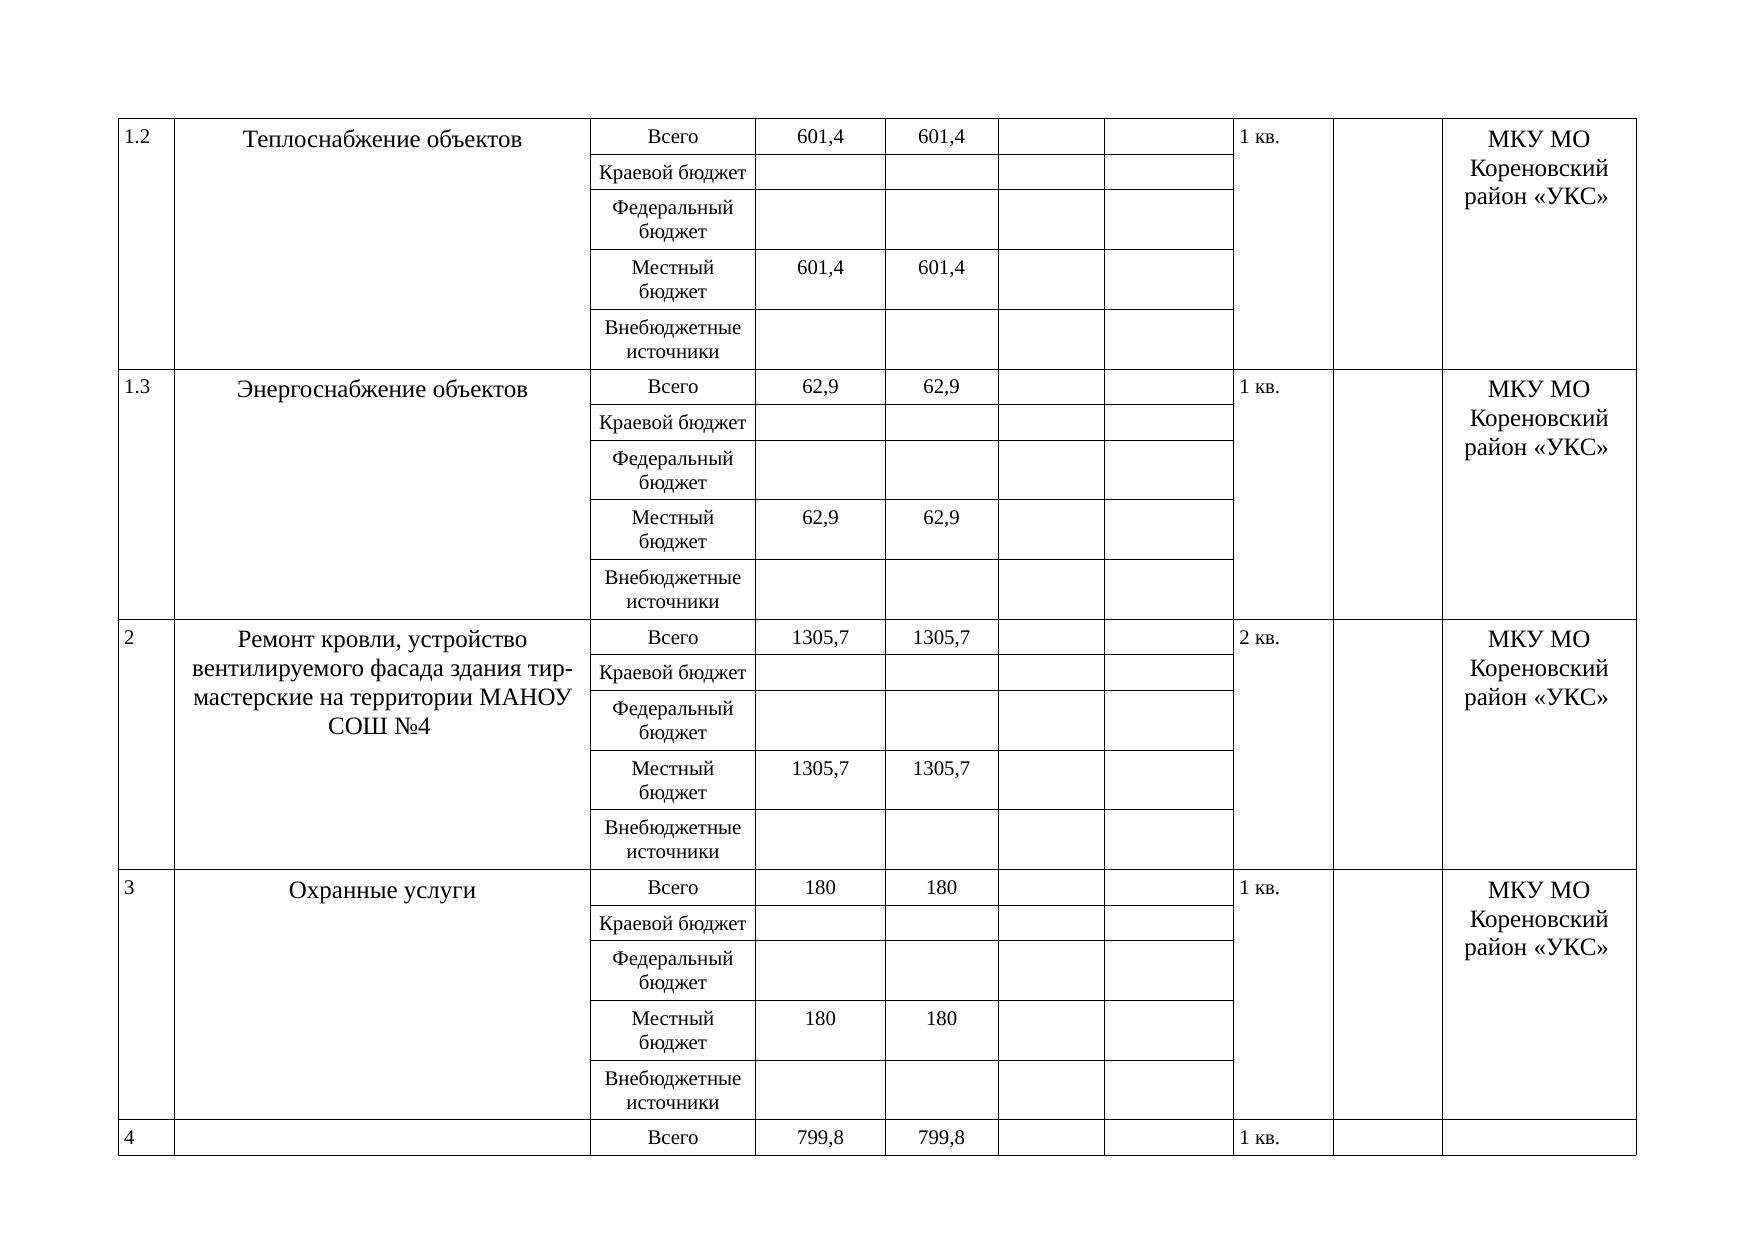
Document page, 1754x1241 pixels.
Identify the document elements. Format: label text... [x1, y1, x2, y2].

table_cell [1105, 560, 1233, 619]
table_cell [756, 906, 885, 940]
table_cell Теплоснабжение объектов [175, 119, 590, 368]
table_cell Охранные услуги [175, 870, 590, 1119]
table_cell 62,9 [886, 370, 998, 404]
table_cell 1 кв. [1234, 370, 1333, 619]
table_cell [1105, 870, 1233, 905]
table_cell [1105, 119, 1233, 154]
table_cell [756, 405, 885, 440]
table_cell [999, 405, 1104, 440]
table_cell [1334, 870, 1442, 1119]
table_cell [756, 560, 885, 619]
table_cell Федеральный бюджет [591, 691, 755, 750]
table_cell [999, 1120, 1104, 1155]
table_cell [999, 751, 1104, 809]
table_cell [1443, 1120, 1636, 1155]
table_cell Краевой бюджет [591, 155, 755, 189]
table_cell 799,8 [886, 1120, 998, 1155]
table_cell 62,9 [756, 370, 885, 404]
table_cell [999, 119, 1104, 154]
table_cell Местный бюджет [591, 1001, 755, 1060]
table_cell 1.2 [119, 119, 174, 368]
table_cell [1105, 810, 1233, 869]
table_cell 601,4 [886, 119, 998, 154]
table_cell [756, 810, 885, 869]
table_cell [999, 941, 1104, 1000]
table_cell [1105, 1120, 1233, 1155]
table_cell [999, 441, 1104, 499]
table_cell Местный бюджет [591, 250, 755, 309]
table_cell [1105, 441, 1233, 499]
table_cell Местный бюджет [591, 751, 755, 809]
table_cell [1334, 1120, 1442, 1155]
table_cell [1105, 500, 1233, 559]
table_cell [886, 941, 998, 1000]
table_cell 2 [119, 620, 174, 869]
table_cell [999, 190, 1104, 249]
table_cell Краевой бюджет [591, 405, 755, 440]
table_cell [756, 691, 885, 750]
table_cell [999, 310, 1104, 368]
table_cell [1105, 1001, 1233, 1060]
table_cell МКУ МО Кореновский район «УКС» [1443, 870, 1636, 1119]
table_cell Всего [591, 1120, 755, 1155]
table_cell МКУ МО Кореновский район «УКС» [1443, 370, 1636, 619]
table_cell [1105, 691, 1233, 750]
table_cell [756, 310, 885, 368]
table_cell [886, 691, 998, 750]
table_cell Внебюджетные источники [591, 810, 755, 869]
table_cell Ремонт кровли, устройство вентилируемого фасада здания тир-мастерские на территории МАНОУ СОШ №4 [175, 620, 590, 869]
table_cell [1105, 906, 1233, 940]
table_cell [1105, 655, 1233, 690]
table_cell [999, 691, 1104, 750]
table_cell [1105, 751, 1233, 809]
table_cell [886, 441, 998, 499]
table_cell [886, 310, 998, 368]
table_cell [1105, 250, 1233, 309]
table_cell 2 кв. [1234, 620, 1333, 869]
table_cell Всего [591, 870, 755, 905]
table_cell [756, 655, 885, 690]
table_cell [756, 155, 885, 189]
table_cell [886, 155, 998, 189]
table_cell [999, 810, 1104, 869]
table_cell 1305,7 [886, 620, 998, 654]
table_cell 1305,7 [756, 751, 885, 809]
table_cell 62,9 [886, 500, 998, 559]
table_cell 180 [886, 1001, 998, 1060]
table_cell [1105, 190, 1233, 249]
table_cell [999, 906, 1104, 940]
table_cell 1 кв. [1234, 119, 1333, 368]
table_cell 180 [756, 870, 885, 905]
table_cell [175, 1120, 590, 1155]
table_cell [886, 1061, 998, 1119]
table_cell 799,8 [756, 1120, 885, 1155]
table_cell [756, 1061, 885, 1119]
table_cell 1 кв. [1234, 1120, 1333, 1155]
table_cell [886, 405, 998, 440]
table_cell Федеральный бюджет [591, 941, 755, 1000]
table_cell [1105, 620, 1233, 654]
table_cell [886, 560, 998, 619]
table_cell [1334, 620, 1442, 869]
table_cell Местный бюджет [591, 500, 755, 559]
table_cell 1305,7 [756, 620, 885, 654]
table_cell [999, 655, 1104, 690]
table_cell Федеральный бюджет [591, 190, 755, 249]
table_cell 1.3 [119, 370, 174, 619]
table_cell [886, 906, 998, 940]
table_cell [756, 941, 885, 1000]
table_cell МКУ МО Кореновский район «УКС» [1443, 620, 1636, 869]
table_cell Энергоснабжение объектов [175, 370, 590, 619]
table_cell [999, 155, 1104, 189]
table_cell 180 [886, 870, 998, 905]
table_cell [999, 1001, 1104, 1060]
table_cell [1334, 370, 1442, 619]
table_cell МКУ МО Кореновский район «УКС» [1443, 119, 1636, 368]
table_cell Всего [591, 620, 755, 654]
table_cell [1105, 155, 1233, 189]
table_cell [886, 190, 998, 249]
table_cell 1 кв. [1234, 870, 1333, 1119]
table_cell 4 [119, 1120, 174, 1155]
table_cell Краевой бюджет [591, 906, 755, 940]
table_cell [886, 810, 998, 869]
table_cell 601,4 [756, 250, 885, 309]
table_cell Краевой бюджет [591, 655, 755, 690]
table_cell [999, 500, 1104, 559]
table_cell [756, 190, 885, 249]
table_cell [999, 870, 1104, 905]
table_cell [1105, 941, 1233, 1000]
table_cell 601,4 [756, 119, 885, 154]
table_cell [1105, 1061, 1233, 1119]
table_cell [1105, 405, 1233, 440]
table_cell 1305,7 [886, 751, 998, 809]
table_cell Всего [591, 119, 755, 154]
table_cell 180 [756, 1001, 885, 1060]
table_cell Всего [591, 370, 755, 404]
table_cell Внебюджетные источники [591, 560, 755, 619]
table_cell [756, 441, 885, 499]
table_cell Федеральный бюджет [591, 441, 755, 499]
table_cell Внебюджетные источники [591, 310, 755, 368]
table_cell [999, 370, 1104, 404]
table_cell [999, 620, 1104, 654]
table_cell [1334, 119, 1442, 368]
table_cell 601,4 [886, 250, 998, 309]
table_cell Внебюджетные источники [591, 1061, 755, 1119]
table_cell [1105, 370, 1233, 404]
table_cell [999, 560, 1104, 619]
table_cell 62,9 [756, 500, 885, 559]
table_cell [999, 250, 1104, 309]
table_cell [1105, 310, 1233, 368]
table_cell [999, 1061, 1104, 1119]
table_cell [886, 655, 998, 690]
table_cell 3 [119, 870, 174, 1119]
